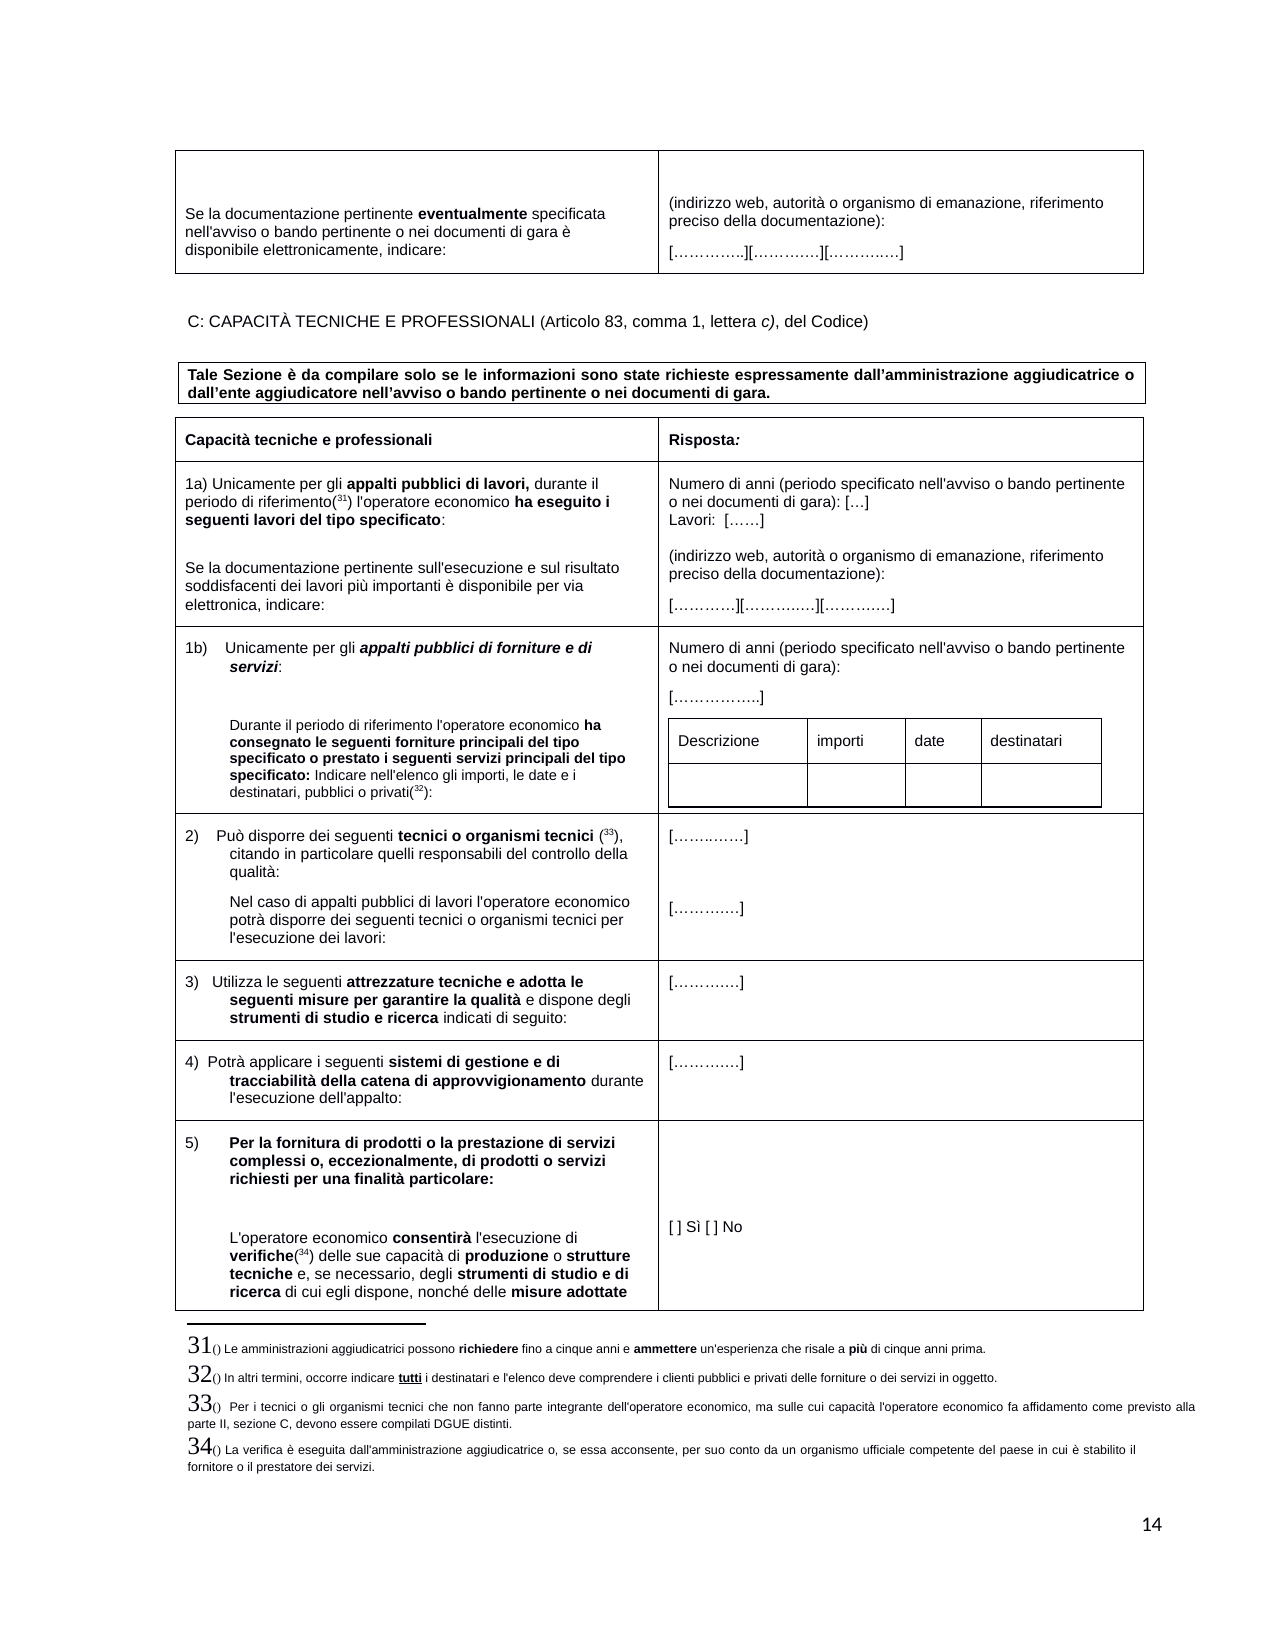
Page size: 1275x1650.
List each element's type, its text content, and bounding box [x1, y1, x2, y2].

table_header Descrizione [669, 719, 807, 762]
table_cell [……..……] [……….…] [659, 814, 1143, 959]
table_cell (indirizzo web, autorità o organismo di emanazione, riferimento preciso della documentazione): […………..][……….…][………..…] [659, 151, 1143, 273]
table_cell [669, 764, 807, 806]
table_cell [……….…] [659, 961, 1143, 1040]
table_cell Numero di anni (periodo specificato nell'avviso o bando pertinente o nei documenti di gara): [……………..] [659, 627, 1143, 813]
table_header Risposta: [659, 418, 1143, 461]
table_cell [ ] Sì [ ] No [659, 1121, 1143, 1309]
table_header date [906, 719, 981, 762]
table_cell 3) Utilizza le seguenti attrezzature tecniche e adotta le seguenti misure per garantire la qualità e dispone degli strumenti di studio e ricerca indicati di seguito: [176, 961, 658, 1040]
table_cell 2) Può disporre dei seguenti tecnici o organismi tecnici (), citando in particolare quelli responsabili del controllo della qualità: Nel caso di appalti pubblici di lavori l'operatore economico potrà disporre dei seguenti tecnici o organismi tecnici per l'esecuzione dei lavori: [176, 814, 658, 959]
table_header destinatari [982, 719, 1101, 762]
table_cell 5) Per la fornitura di prodotti o la prestazione di servizi complessi o, eccezionalmente, di prodotti o servizi richiesti per una finalità particolare: L'operatore economico consentirà l'esecuzione di verifiche() delle sue capacità di produzione o strutture tecniche e, se necessario, degli strumenti di studio e di ricerca di cui egli dispone, nonché delle misure adottate [176, 1121, 658, 1309]
table_cell [……….…] [659, 1041, 1143, 1120]
table_cell 4) Potrà applicare i seguenti sistemi di gestione e di tracciabilità della catena di approvvigionamento durante l'esecuzione dell'appalto: [176, 1041, 658, 1120]
table_cell Numero di anni (periodo specificato nell'avviso o bando pertinente o nei documenti di gara): […] Lavori: [……] (indirizzo web, autorità o organismo di emanazione, riferimento preciso della documentazione): […………][………..…][……….…] [659, 462, 1143, 626]
table_header importi [808, 719, 905, 762]
table_cell 1a) Unicamente per gli appalti pubblici di lavori, durante il periodo di riferimento() l'operatore economico ha eseguito i seguenti lavori del tipo specificato: Se la documentazione pertinente sull'esecuzione e sul risultato soddisfacenti dei lavori più importanti è disponibile per via elettronica, indicare: [176, 462, 658, 626]
table_cell [808, 764, 905, 806]
table_cell Se la documentazione pertinente eventualmente specificata nell'avviso o bando pertinente o nei documenti di gara è disponibile elettronicamente, indicare: [176, 151, 658, 273]
table_cell 1b) Unicamente per gli appalti pubblici di forniture e di servizi: Durante il periodo di riferimento l'operatore economico ha consegnato le seguenti forniture principali del tipo specificato o prestato i seguenti servizi principali del tipo specificato: Indicare nell'elenco gli importi, le date e i destinatari, pubblici o privati(): [176, 627, 658, 813]
table_header Capacità tecniche e professionali [176, 418, 658, 461]
text Tale Sezione è da compilare solo se le informazioni sono state richieste espressamente dall’amministrazione aggiudicatrice o dall’ente aggiudicatore nell’avviso o bando pertinente o nei documenti di gara. [179, 363, 1145, 403]
table_cell [982, 764, 1101, 806]
table_cell [906, 764, 981, 806]
title C: Capacità tecniche e professionali (Articolo 83, comma 1, lettera c), del Codice) [187, 311, 1137, 331]
